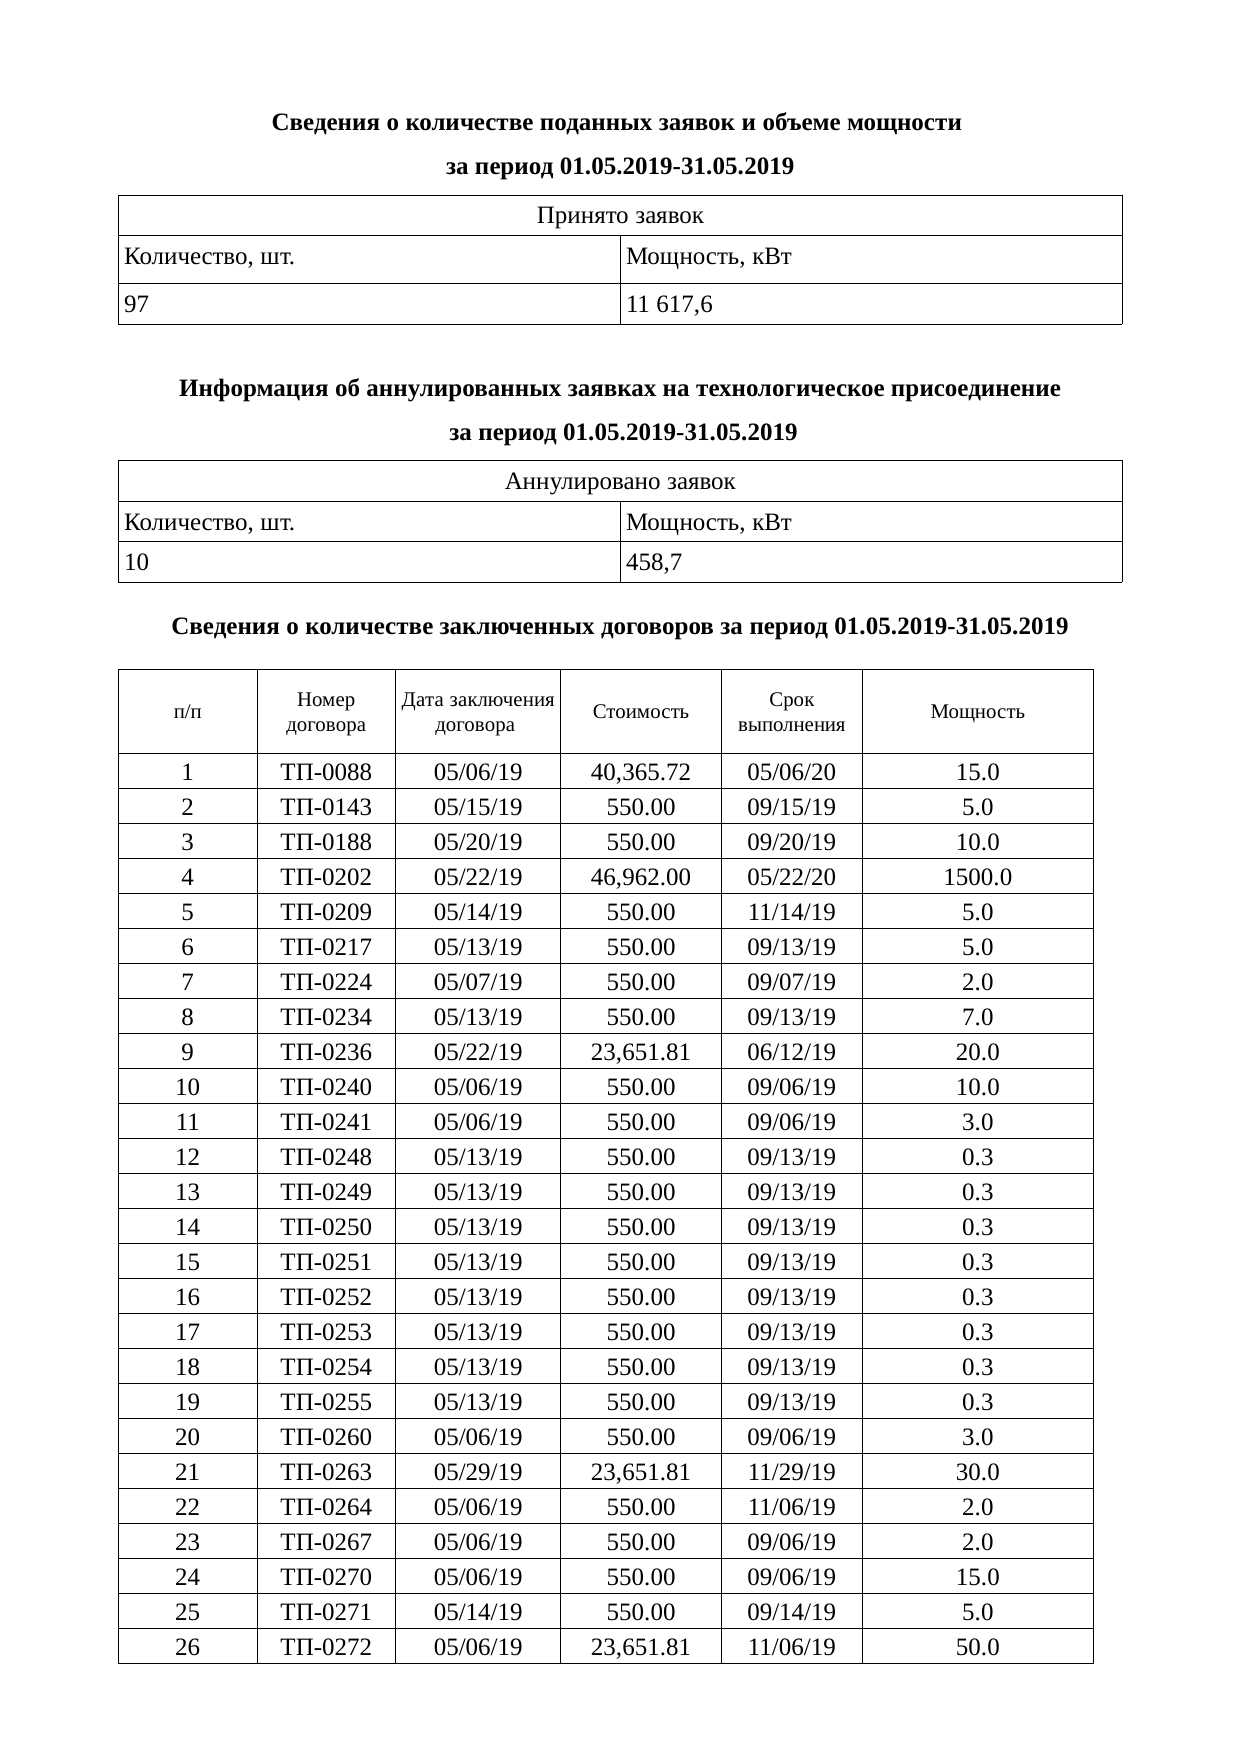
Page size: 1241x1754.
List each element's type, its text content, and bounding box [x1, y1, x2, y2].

table_cell 458,7 [621, 542, 1122, 582]
table_cell 15.09.19 [722, 789, 862, 823]
table_cell 22.05.20 [722, 859, 862, 893]
table_cell 06.09.19 [722, 1524, 862, 1558]
table_cell 0,3 [863, 1384, 1093, 1418]
table_cell 06.05.19 [396, 1104, 560, 1138]
table_cell 06.05.19 [396, 754, 560, 788]
table_cell 4 [119, 859, 257, 893]
table_cell ТП-0088 [258, 754, 395, 788]
table_cell 2,0 [863, 1524, 1093, 1558]
table_cell 20.09.19 [722, 824, 862, 858]
table_cell 06.11.19 [722, 1629, 862, 1663]
table_cell 3,0 [863, 1419, 1093, 1453]
table_cell 06.05.19 [396, 1419, 560, 1453]
table_cell 11 617,6 [621, 284, 1122, 323]
table_cell ТП-0272 [258, 1629, 395, 1663]
table_cell 10 [119, 542, 620, 582]
table_cell ТП-0241 [258, 1104, 395, 1138]
table_cell 23 [119, 1524, 257, 1558]
table_cell 06.05.19 [396, 1629, 560, 1663]
table_header Аннулировано заявок [119, 461, 1122, 501]
table_cell ТП-0217 [258, 929, 395, 963]
table_cell 8 [119, 999, 257, 1033]
table_cell 06.09.19 [722, 1069, 862, 1103]
table_cell 06.09.19 [722, 1104, 862, 1138]
table_cell 22.05.19 [396, 859, 560, 893]
table_cell 18 [119, 1349, 257, 1383]
table_cell 20 [119, 1419, 257, 1453]
table_cell 12.06.19 [722, 1034, 862, 1068]
table_cell 5,0 [863, 894, 1093, 928]
table_cell 1500,0 [863, 859, 1093, 893]
table_cell 07.09.19 [722, 964, 862, 998]
table_cell 0,3 [863, 1244, 1093, 1278]
table_cell 0,3 [863, 1314, 1093, 1348]
table_cell 0,3 [863, 1349, 1093, 1383]
table_cell ТП-0253 [258, 1314, 395, 1348]
table_cell 13.05.19 [396, 1349, 560, 1383]
table_cell 11 [119, 1104, 257, 1138]
table_cell 14.11.19 [722, 894, 862, 928]
table_cell 550,00 [561, 1209, 721, 1243]
table_header Стоимость [561, 670, 721, 753]
table_cell ТП-0240 [258, 1069, 395, 1103]
table_cell 13.09.19 [722, 1314, 862, 1348]
table_cell 06.05.19 [396, 1489, 560, 1523]
table_cell 10 [119, 1069, 257, 1103]
table_cell 1 [119, 754, 257, 788]
table_cell 06.09.19 [722, 1419, 862, 1453]
table_cell 29.11.19 [722, 1454, 862, 1488]
table_cell ТП-0252 [258, 1279, 395, 1313]
table_cell 16 [119, 1279, 257, 1313]
table_cell ТП-0267 [258, 1524, 395, 1558]
table_cell 06.05.20 [722, 754, 862, 788]
table_cell 50,0 [863, 1629, 1093, 1663]
table_cell 13.05.19 [396, 1244, 560, 1278]
table_cell 19 [119, 1384, 257, 1418]
table_cell ТП-0209 [258, 894, 395, 928]
table_cell 550,00 [561, 1524, 721, 1558]
table_cell 13.05.19 [396, 1209, 560, 1243]
table_cell 3,0 [863, 1104, 1093, 1138]
table_cell ТП-0250 [258, 1209, 395, 1243]
table_cell 06.05.19 [396, 1524, 560, 1558]
text за период 01.05.2019-31.05.2019 [118, 151, 1122, 180]
table_cell 13.05.19 [396, 1384, 560, 1418]
table_cell 22.05.19 [396, 1034, 560, 1068]
table_cell 550,00 [561, 1104, 721, 1138]
table_cell 20,0 [863, 1034, 1093, 1068]
table_cell 13.09.19 [722, 1244, 862, 1278]
table_cell 14 [119, 1209, 257, 1243]
table_cell 13.05.19 [396, 1314, 560, 1348]
table_cell 13.09.19 [722, 1174, 862, 1208]
table_cell 3 [119, 824, 257, 858]
table_cell 14.05.19 [396, 894, 560, 928]
table_cell 14.09.19 [722, 1594, 862, 1628]
text Информация об аннулированных заявках на технологическое присоединение [118, 373, 1122, 402]
table_header Номер договора [258, 670, 395, 753]
table_cell ТП-0263 [258, 1454, 395, 1488]
table_cell 2,0 [863, 964, 1093, 998]
table_cell Мощность, кВт [621, 236, 1122, 283]
table_cell 550,00 [561, 1279, 721, 1313]
table_cell 13.09.19 [722, 1139, 862, 1173]
table_cell 07.05.19 [396, 964, 560, 998]
table_cell 06.11.19 [722, 1489, 862, 1523]
table_cell 13 [119, 1174, 257, 1208]
table_cell ТП-0251 [258, 1244, 395, 1278]
table_cell 550,00 [561, 1174, 721, 1208]
table_cell 5,0 [863, 1594, 1093, 1628]
table_cell ТП-0264 [258, 1489, 395, 1523]
table_cell 550,00 [561, 999, 721, 1033]
table_cell 97 [119, 284, 620, 323]
table_cell 46 962,00 [561, 859, 721, 893]
table_cell 550,00 [561, 789, 721, 823]
table_cell 20.05.19 [396, 824, 560, 858]
table_cell 550,00 [561, 1489, 721, 1523]
table_cell 15 [119, 1244, 257, 1278]
table_header Мощность [863, 670, 1093, 753]
table_cell 13.09.19 [722, 1209, 862, 1243]
table_cell ТП-0143 [258, 789, 395, 823]
table_cell 0,3 [863, 1139, 1093, 1173]
table_cell ТП-0224 [258, 964, 395, 998]
table_cell 40 365,72 [561, 754, 721, 788]
table_cell ТП-0202 [258, 859, 395, 893]
table_cell ТП-0188 [258, 824, 395, 858]
table_cell 7 [119, 964, 257, 998]
table_cell 6 [119, 929, 257, 963]
table_cell 23 651,81 [561, 1034, 721, 1068]
table_cell 550,00 [561, 1419, 721, 1453]
table_cell 06.05.19 [396, 1069, 560, 1103]
table_cell 06.09.19 [722, 1559, 862, 1593]
table_cell 7,0 [863, 999, 1093, 1033]
table_cell 0,3 [863, 1174, 1093, 1208]
table_cell 550,00 [561, 1384, 721, 1418]
table_cell 2,0 [863, 1489, 1093, 1523]
table_cell 10,0 [863, 1069, 1093, 1103]
table_cell 21 [119, 1454, 257, 1488]
table_cell 14.05.19 [396, 1594, 560, 1628]
table_cell 22 [119, 1489, 257, 1523]
table_cell 550,00 [561, 1559, 721, 1593]
table_cell ТП-0249 [258, 1174, 395, 1208]
table_cell 550,00 [561, 929, 721, 963]
table_cell ТП-0270 [258, 1559, 395, 1593]
table_cell 550,00 [561, 1139, 721, 1173]
table_cell 29.05.19 [396, 1454, 560, 1488]
table_cell Количество, шт. [119, 502, 620, 541]
table_cell 9 [119, 1034, 257, 1068]
table_cell 13.09.19 [722, 1279, 862, 1313]
table_cell ТП-0271 [258, 1594, 395, 1628]
table_cell Количество, шт. [119, 236, 620, 283]
table_cell ТП-0248 [258, 1139, 395, 1173]
table_cell 13.09.19 [722, 1384, 862, 1418]
table_cell 0,3 [863, 1279, 1093, 1313]
table_cell 5 [119, 894, 257, 928]
table_cell 15,0 [863, 754, 1093, 788]
table_cell 13.05.19 [396, 999, 560, 1033]
table_cell 550,00 [561, 894, 721, 928]
table_cell 13.09.19 [722, 929, 862, 963]
table_cell ТП-0254 [258, 1349, 395, 1383]
table_cell 550,00 [561, 1349, 721, 1383]
table_cell ТП-0234 [258, 999, 395, 1033]
text Сведения о количестве заключенных договоров за период 01.05.2019-31.05.2019 [118, 611, 1122, 640]
table_cell 13.09.19 [722, 999, 862, 1033]
table_cell 550,00 [561, 1594, 721, 1628]
table_cell 5,0 [863, 929, 1093, 963]
table_cell 550,00 [561, 1244, 721, 1278]
table_cell 5,0 [863, 789, 1093, 823]
table_cell ТП-0260 [258, 1419, 395, 1453]
table_cell 13.05.19 [396, 1174, 560, 1208]
table_cell 550,00 [561, 824, 721, 858]
table_cell 2 [119, 789, 257, 823]
table_header Принято заявок [119, 196, 1122, 235]
table_header п/п [119, 670, 257, 753]
table_cell 15,0 [863, 1559, 1093, 1593]
table_cell 06.05.19 [396, 1559, 560, 1593]
table_cell 0,3 [863, 1209, 1093, 1243]
table_cell ТП-0255 [258, 1384, 395, 1418]
text за период 01.05.2019-31.05.2019 [118, 417, 1122, 446]
table_cell 550,00 [561, 1314, 721, 1348]
table_cell 10,0 [863, 824, 1093, 858]
table_cell 23 651,81 [561, 1454, 721, 1488]
table_cell Мощность, кВт [621, 502, 1122, 541]
table_header Дата заключения договора [396, 670, 560, 753]
table_cell 550,00 [561, 964, 721, 998]
table_cell 12 [119, 1139, 257, 1173]
text Сведения о количестве поданных заявок и объеме мощности [118, 107, 1122, 136]
table_header Срок выполнения [722, 670, 862, 753]
table_cell 25 [119, 1594, 257, 1628]
table_cell 13.05.19 [396, 1279, 560, 1313]
table_cell 24 [119, 1559, 257, 1593]
table_cell 17 [119, 1314, 257, 1348]
table_cell 26 [119, 1629, 257, 1663]
table_cell 15.05.19 [396, 789, 560, 823]
table_cell ТП-0236 [258, 1034, 395, 1068]
table_cell 13.05.19 [396, 1139, 560, 1173]
table_cell 550,00 [561, 1069, 721, 1103]
table_cell 13.09.19 [722, 1349, 862, 1383]
table_cell 13.05.19 [396, 929, 560, 963]
table_cell 23 651,81 [561, 1629, 721, 1663]
table_cell 30,0 [863, 1454, 1093, 1488]
